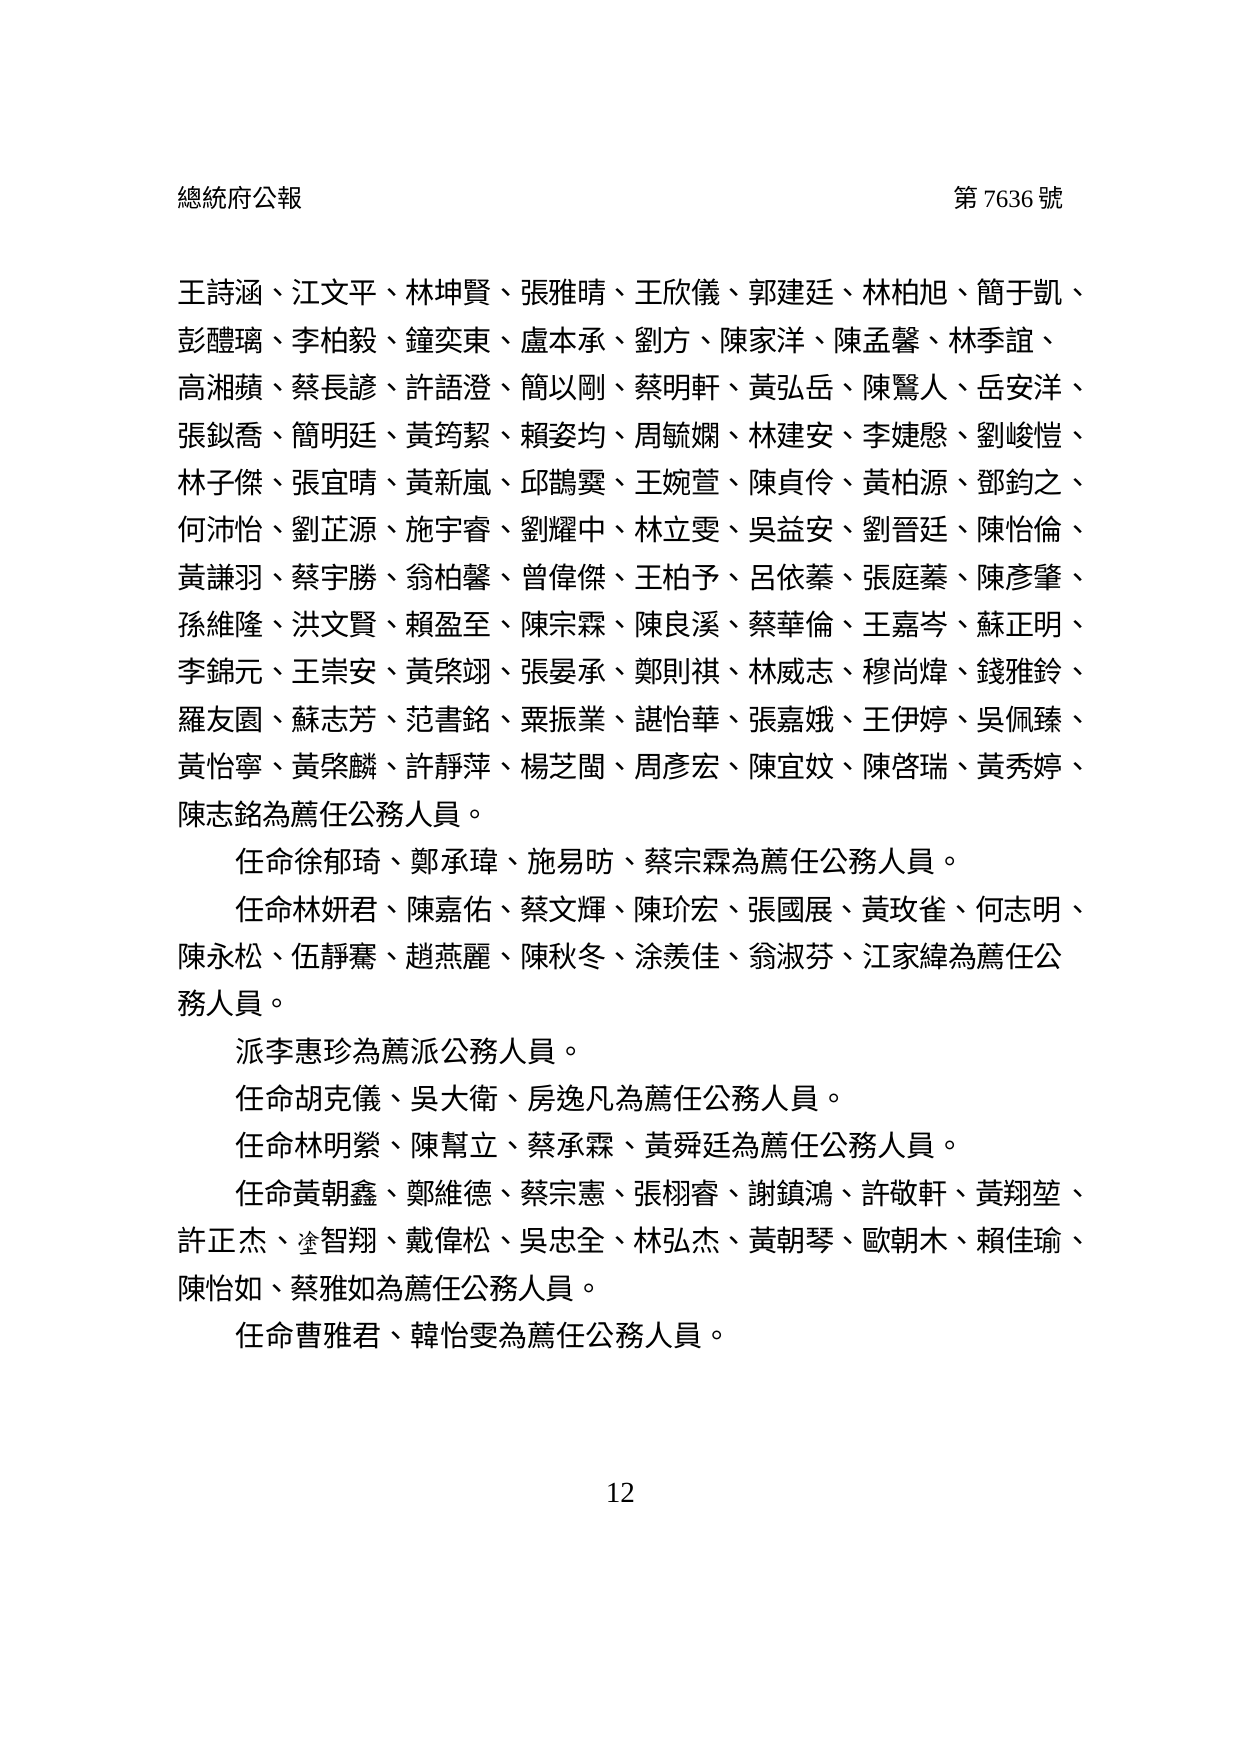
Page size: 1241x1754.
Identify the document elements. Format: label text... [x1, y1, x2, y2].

picture [298, 1230, 320, 1255]
text 任命高皓翔、林秀俊、陳雅萍、張元嘉、劉穎為、謝晉涵、宋佳哲、洪崇訓、曹劭嬣、陳儷云、郭姿君、林菽儀、阮思齊、龔益寬、温蕢榕、王翊軒、莊逸鈞、陳宣銘、徐芳禧、簡亦妤、陳婉玲、施惠慈、施雨欣、王詩涵、江文平、林坤賢、張雅晴、王欣儀、郭建廷、林柏旭、簡于凱、彭醴璃、李柏毅、鐘奕東、盧本承、劉方、陳家洋、陳孟馨、林季誼、高湘蘋、蔡長諺、許語澄、簡以剛、蔡明軒、黃弘岳、陳鷖人、岳安洋、張鉯喬、簡明廷、黃筠絜、賴姿均、周毓嫻、林建安、李婕慇、劉峻愷、林子傑、張宜晴、黃新嵐、邱鵲霙、王婉萱、陳貞伶、黃柏源、鄧鈞之、何沛怡、劉芷源、施宇睿、劉耀中、林立雯、吳益安、劉晉廷、陳怡倫、黃謙羽、蔡宇勝、翁柏馨、曾偉傑、王柏予、呂依蓁、張庭蓁、陳彥肇、孫維隆、洪文賢、賴盈至、陳宗霖、陳良溪、蔡華倫、王嘉岑、蘇正明、李錦元、王崇安、黃棨翊、張晏承、鄭則祺、林威志、穆尚煒、錢雅鈴、羅友園、蘇志芳、范書銘、粟振業、諶怡華、張嘉娥、王伊婷、吳佩臻、黃怡寧、黃棨麟、許靜萍、楊芝閩、周彥宏、陳宜妏、陳啓瑞、黃秀婷、陳志銘為薦任公務人員。 [177, 266, 1063, 834]
text 任命林明縈、陳幫立、蔡承霖、黃舜廷為薦任公務人員。 [177, 1119, 1063, 1166]
text 任命胡克儀、吳大衛、房逸凡為薦任公務人員。 [177, 1072, 1063, 1119]
text 派李惠珍為薦派公務人員。 [177, 1024, 1063, 1072]
text 任命林妍君、陳嘉佑、蔡文輝、陳玠宏、張國展、黃玫雀、何志明、陳永松、伍靜騫、趙燕麗、陳秋冬、涂羨佳、翁淑芬、江家緯為薦任公務人員。 [177, 882, 1063, 1024]
text 任命黃朝鑫、鄭維德、蔡宗憲、張栩睿、謝鎮鴻、許敬軒、黃翔堃、許正杰、 智翔、戴偉松、吳忠全、林弘杰、黃朝琴、歐朝木、賴佳瑜、陳怡如、蔡雅如為薦任公務人員。 [177, 1166, 1063, 1308]
text 任命徐郁琦、鄭承瑋、施易昉、蔡宗霖為薦任公務人員。 [177, 834, 1063, 882]
text 任命曹雅君、韓怡雯為薦任公務人員。 [177, 1308, 1063, 1356]
